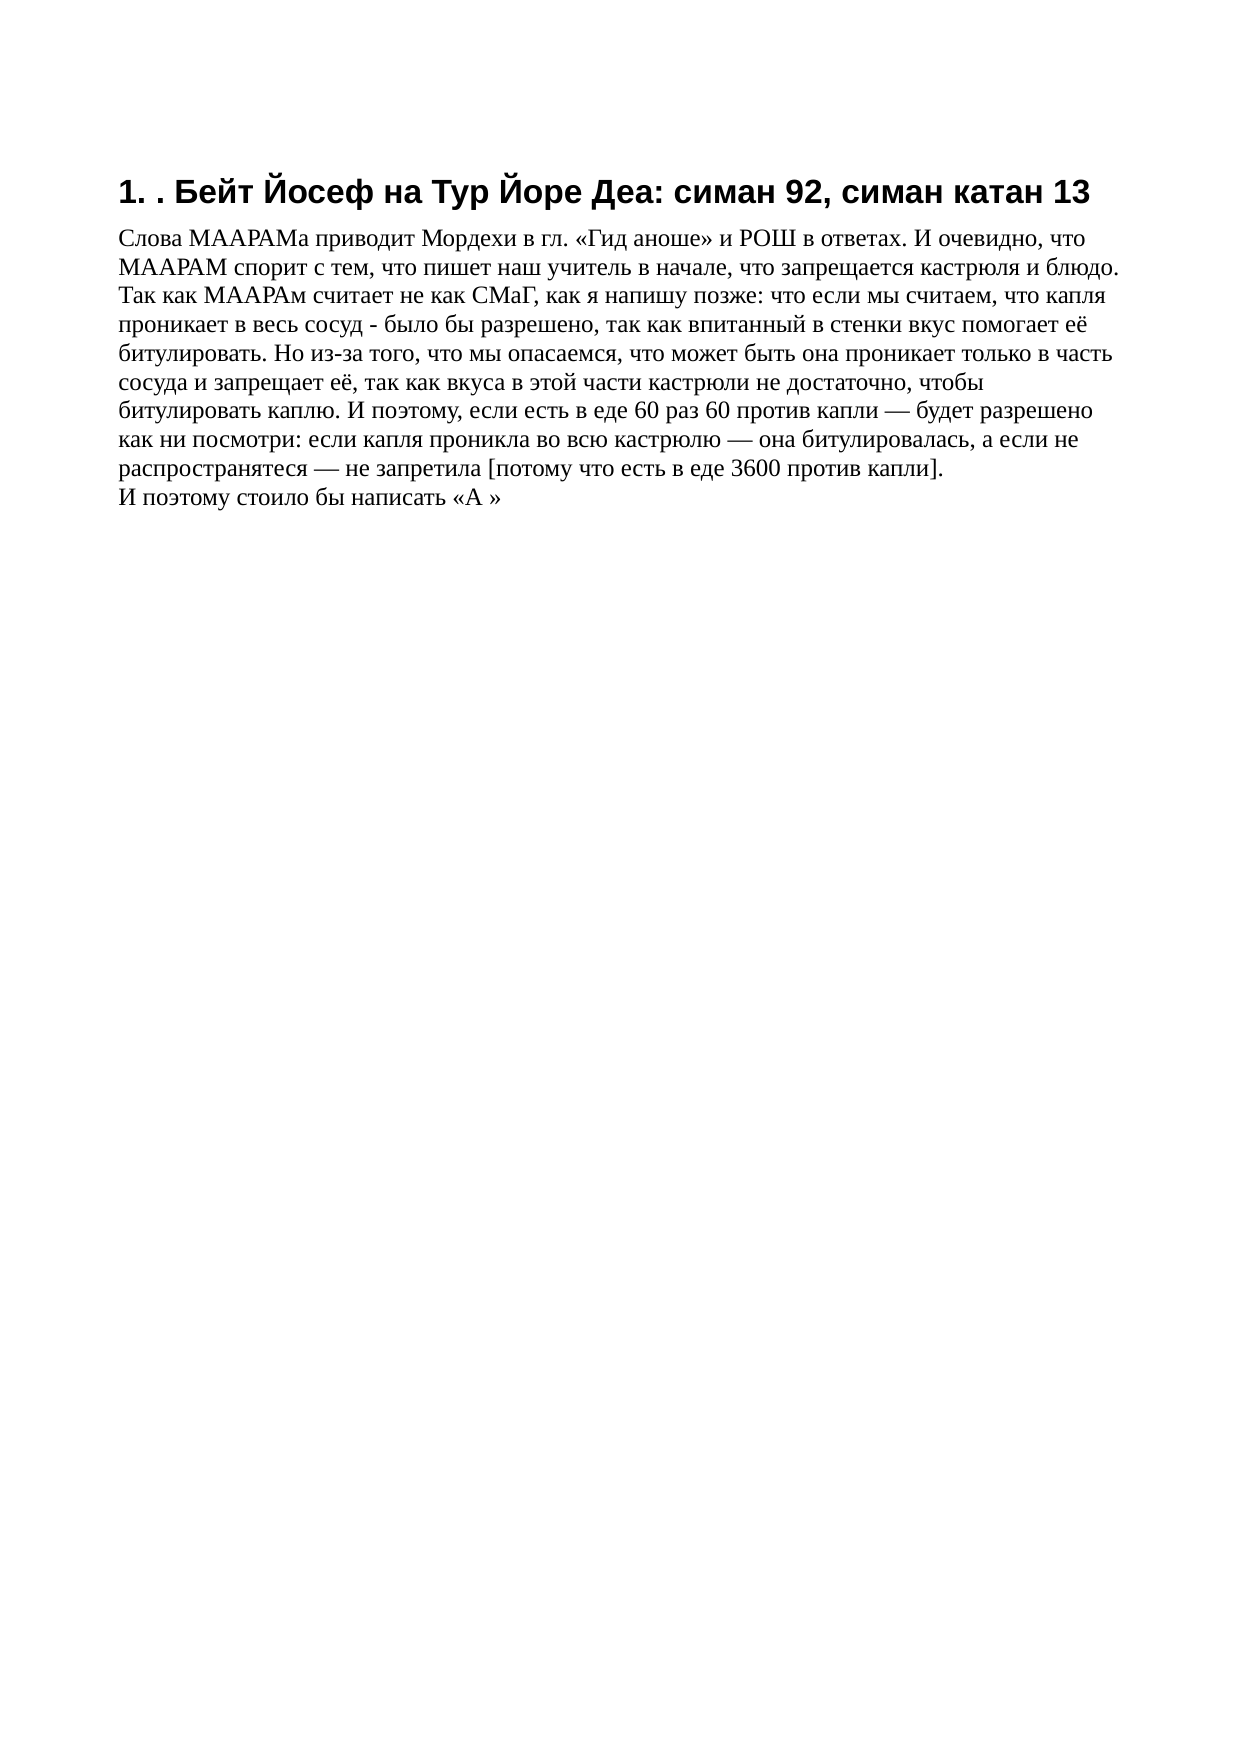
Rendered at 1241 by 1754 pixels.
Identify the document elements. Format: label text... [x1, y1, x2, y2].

text И поэтому стоило бы написать «А » [118, 434, 1122, 463]
text Слова МААРАМа приводит Мордехи в гл. «Гид аноше» и РОШ в ответах. И очевидно, что МААРАМ спорит с тем, что пишет наш учитель в начале, что запрещается кастрюля и блюдо. Так как МААРАм считает не как СМаГ, как я напишу позже: что если мы считаем, что капля проникает в весь сосуд - было бы разрешено, так как впитанный в стенки вкус помогает её битулировать. Но из-за того, что мы опасаемся, что может быть она проникает только в часть сосуда и запрещает её, так как вкуса в этой части кастрюли не достаточно, чтобы битулировать каплю. И поэтому, если есть в еде 60 раз 60 против капли — будет разрешено как ни посмотри: если капля проникла во всю кастрюлю — она битулировалась, а если не распространятеся — не запретила [потому что есть в еде 3600 против капли]. [118, 176, 1122, 434]
subtitle . Бейт Йосеф на Тур Йоре Деа: симан 92, симан катан 13 [118, 147, 1122, 176]
